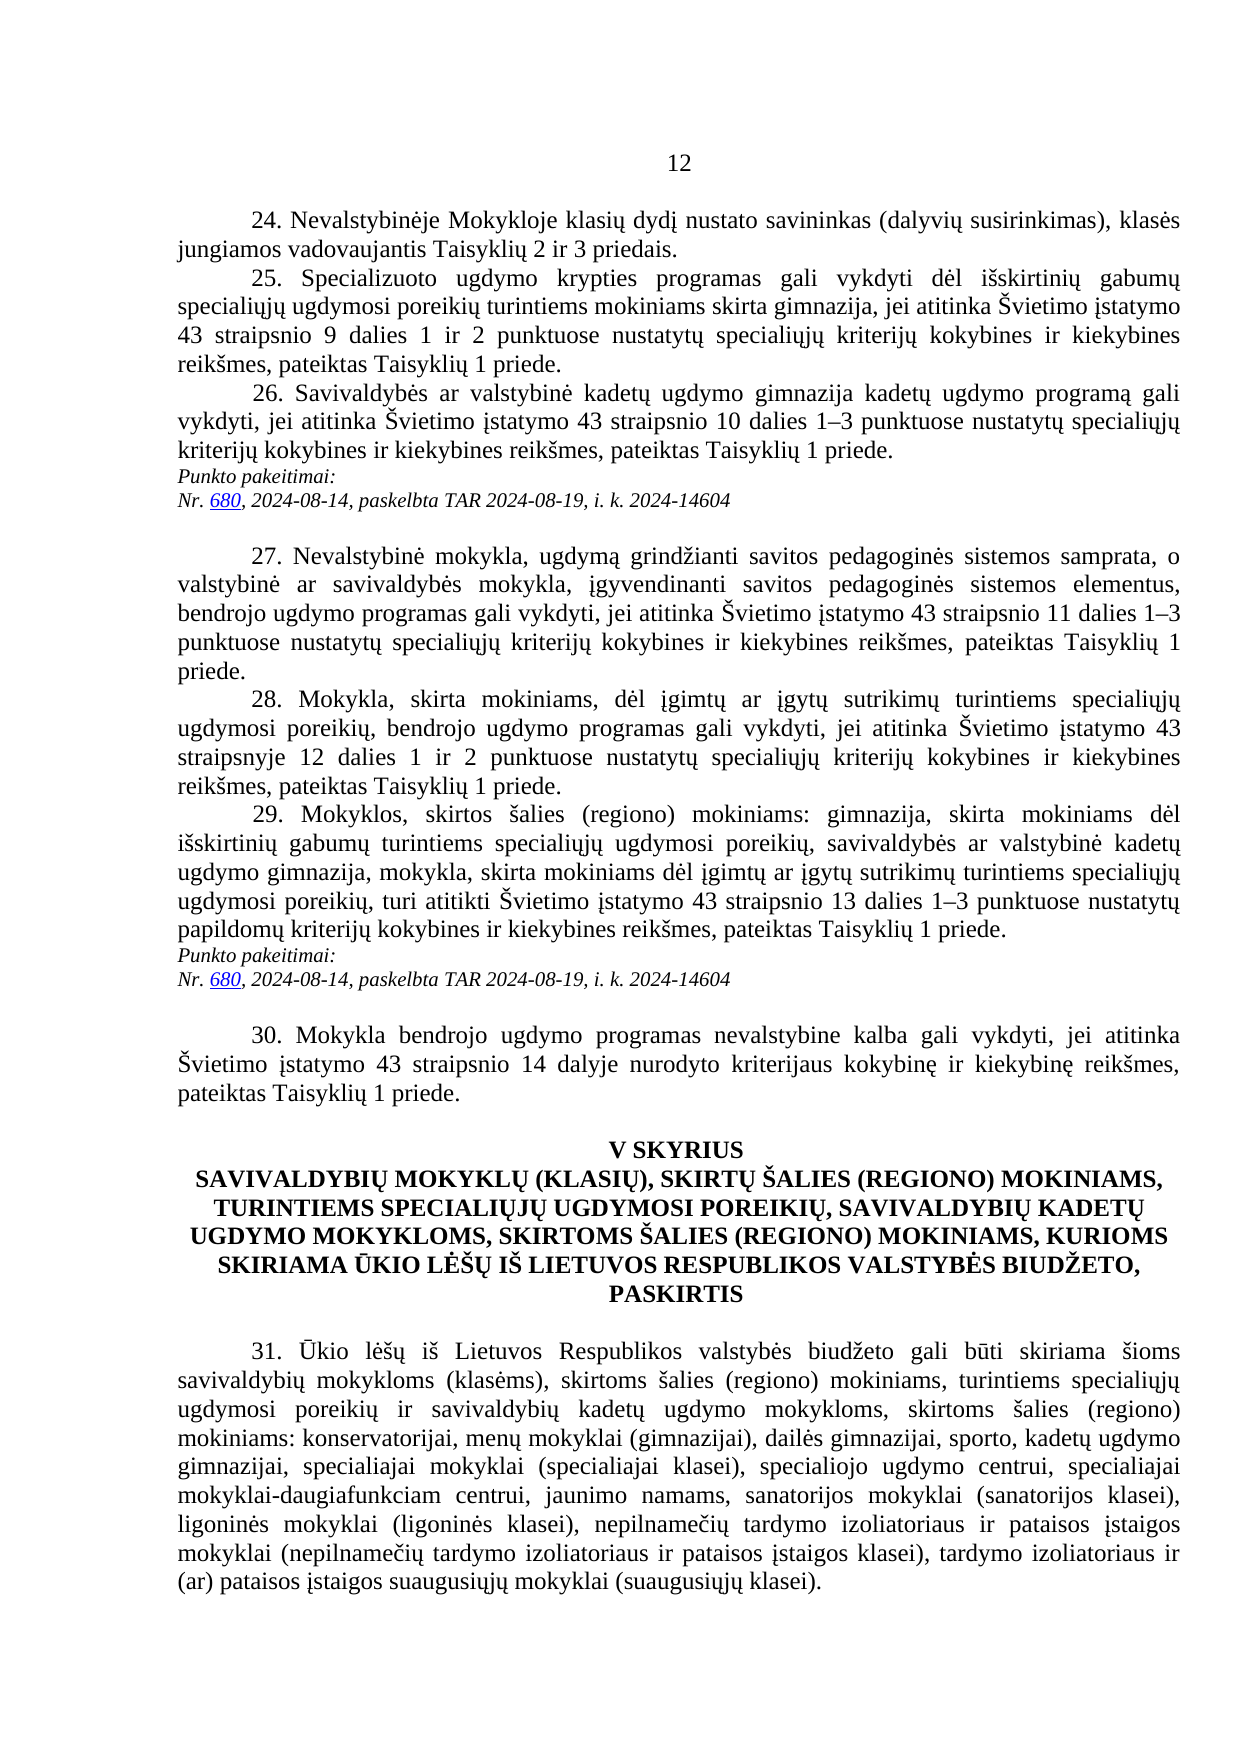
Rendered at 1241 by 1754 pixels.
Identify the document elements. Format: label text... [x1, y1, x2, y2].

text 28. Mokykla, skirta mokiniams, dėl įgimtų ar įgytų sutrikimų turintiems specialiųjų ugdymosi poreikių, bendrojo ugdymo programas gali vykdyti, jei atitinka Švietimo įstatymo 43 straipsnyje 12 dalies 1 ir 2 punktuose nustatytų specialiųjų kriterijų kokybines ir kiekybines reikšmes, pateiktas Taisyklių 1 priede. [177, 684, 1181, 799]
text 29. Mokyklos, skirtos šalies (regiono) mokiniams: gimnazija, skirta mokiniams dėl išskirtinių gabumų turintiems specialiųjų ugdymosi poreikių, savivaldybės ar valstybinė kadetų ugdymo gimnazija, mokykla, skirta mokiniams dėl įgimtų ar įgytų sutrikimų turintiems specialiųjų ugdymosi poreikių, turi atitikti Švietimo įstatymo 43 straipsnio 13 dalies 1–3 punktuose nustatytų papildomų kriterijų kokybines ir kiekybines reikšmes, pateiktas Taisyklių 1 priede. [177, 799, 1181, 943]
text 26. Savivaldybės ar valstybinė kadetų ugdymo gimnazija kadetų ugdymo programą gali vykdyti, jei atitinka Švietimo įstatymo 43 straipsnio 10 dalies 1–3 punktuose nustatytų specialiųjų kriterijų kokybines ir kiekybines reikšmes, pateiktas Taisyklių 1 priede. [177, 378, 1181, 464]
text V SKYRIUS [177, 1135, 1181, 1164]
text 25. Specializuoto ugdymo krypties programas gali vykdyti dėl išskirtinių gabumų specialiųjų ugdymosi poreikių turintiems mokiniams skirta gimnazija, jei atitinka Švietimo įstatymo 43 straipsnio 9 dalies 1 ir 2 punktuose nustatytų specialiųjų kriterijų kokybines ir kiekybines reikšmes, pateiktas Taisyklių 1 priede. [177, 263, 1181, 378]
text 31. Ūkio lėšų iš Lietuvos Respublikos valstybės biudžeto gali būti skiriama šioms savivaldybių mokykloms (klasėms), skirtoms šalies (regiono) mokiniams, turintiems specialiųjų ugdymosi poreikių ir savivaldybių kadetų ugdymo mokykloms, skirtoms šalies (regiono) mokiniams: konservatorijai, menų mokyklai (gimnazijai), dailės gimnazijai, sporto, kadetų ugdymo gimnazijai, specialiajai mokyklai (specialiajai klasei), specialiojo ugdymo centrui, specialiajai mokyklai-daugiafunkciam centrui, jaunimo namams, sanatorijos mokyklai (sanatorijos klasei), ligoninės mokyklai (ligoninės klasei), nepilnamečių tardymo izoliatoriaus ir pataisos įstaigos mokyklai (nepilnamečių tardymo izoliatoriaus ir pataisos įstaigos klasei), tardymo izoliatoriaus ir (ar) pataisos įstaigos suaugusiųjų mokyklai (suaugusiųjų klasei). [177, 1336, 1181, 1595]
text SAVIVALDYBIŲ MOKYKLŲ (KLASIŲ), SKIRTŲ ŠALIES (REGIONO) MOKINIAMS, TURINTIEMS SPECIALIŲJŲ UGDYMOSI POREIKIŲ, SAvIVALDYBIŲ KADETŲ UGDYMO MOKYKLOMS, SKIRTOMS ŠALIES (REGIONO) MOKINIAMS, KURIOMS SKIRIAMA ŪKIO LĖŠŲ IŠ LIETUVOS RESPUBLIKOS VALSTYBĖS BIUDŽETO, PASKIRTIS [177, 1164, 1181, 1308]
text Nr. 680, 2024-08-14, paskelbta TAR 2024-08-19, i. k. 2024-14604 [177, 967, 1181, 991]
text Punkto pakeitimai: [177, 943, 1181, 967]
text 30. Mokykla bendrojo ugdymo programas nevalstybine kalba gali vykdyti, jei atitinka Švietimo įstatymo 43 straipsnio 14 dalyje nurodyto kriterijaus kokybinę ir kiekybinę reikšmes, pateiktas Taisyklių 1 priede. [177, 1020, 1181, 1106]
text 27. Nevalstybinė mokykla, ugdymą grindžianti savitos pedagoginės sistemos samprata, o valstybinė ar savivaldybės mokykla, įgyvendinanti savitos pedagoginės sistemos elementus, bendrojo ugdymo programas gali vykdyti, jei atitinka Švietimo įstatymo 43 straipsnio 11 dalies 1–3 punktuose nustatytų specialiųjų kriterijų kokybines ir kiekybines reikšmes, pateiktas Taisyklių 1 priede. [177, 541, 1181, 684]
text Punkto pakeitimai: [177, 464, 1181, 488]
text Nr. 680, 2024-08-14, paskelbta TAR 2024-08-19, i. k. 2024-14604 [177, 488, 1181, 512]
text 24. Nevalstybinėje Mokykloje klasių dydį nustato savininkas (dalyvių susirinkimas), klasės jungiamos vadovaujantis Taisyklių 2 ir 3 priedais. [177, 205, 1181, 263]
